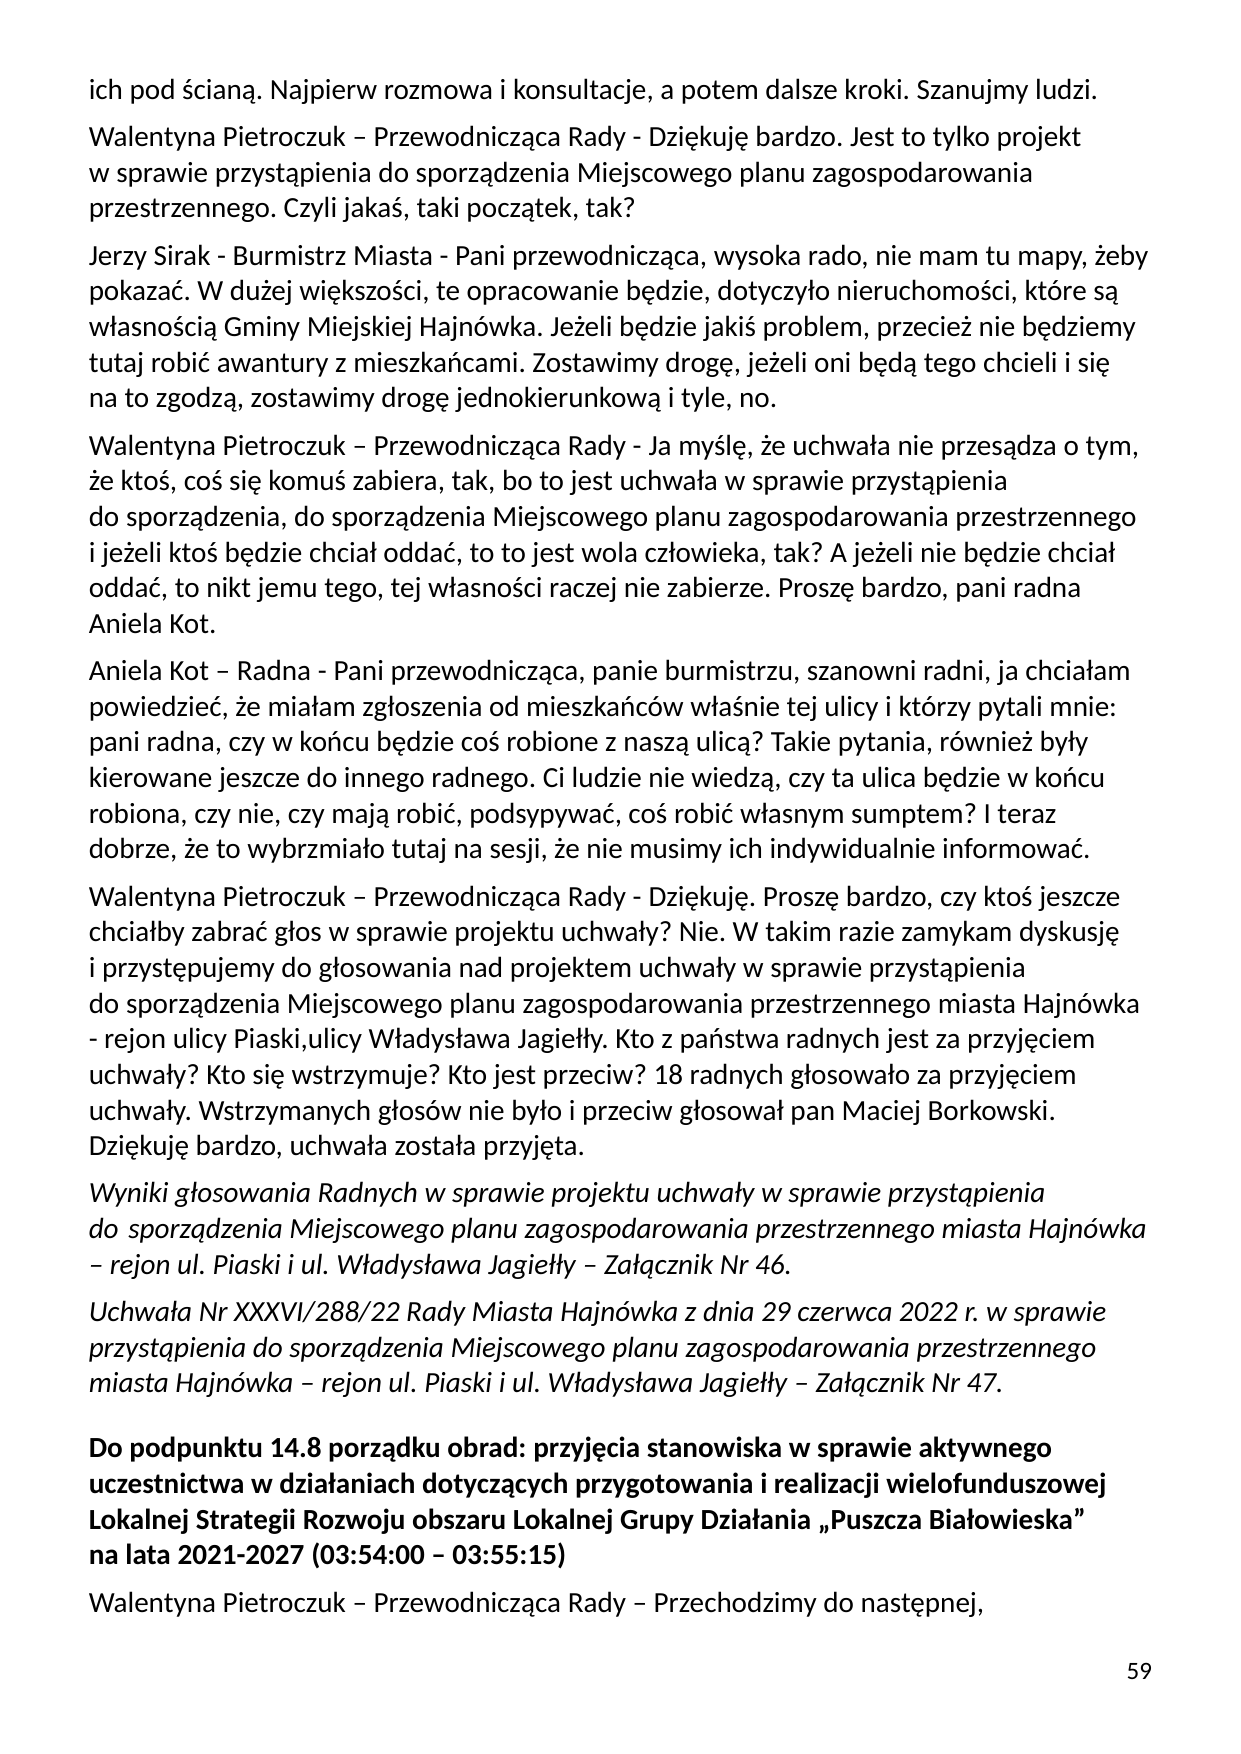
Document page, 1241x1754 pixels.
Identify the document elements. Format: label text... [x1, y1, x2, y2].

subtitle Do podpunktu 14.8 porządku obrad: przyjęcia stanowiska w sprawie aktywnego uczestnictwa w działaniach dotyczących przygotowania i realizacji wielofunduszowej Lokalnej Strategii Rozwoju obszaru Lokalnej Grupy Działania „Puszcza Białowieska” na lata 2021-2027 (03:54:00 – 03:55:15) [88, 1429, 1152, 1572]
text Aniela Kot – Radna - Pani przewodnicząca, panie burmistrzu, szanowni radni, ja chciałam powiedzieć, że miałam zgłoszenia od mieszkańców właśnie tej ulicy i którzy pytali mnie: pani radna, czy w końcu będzie coś robione z naszą ulicą? Takie pytania, również były kierowane jeszcze do innego radnego. Ci ludzie nie wiedzą, czy ta ulica będzie w końcu robiona, czy nie, czy mają robić, podsypywać, coś robić własnym sumptem? I teraz dobrze, że to wybrzmiało tutaj na sesji, że nie musimy ich indywidualnie informować. [88, 652, 1152, 866]
text Uchwała Nr XXXVI/288/22 Rady Miasta Hajnówka z dnia 29 czerwca 2022 r. w sprawie przystąpienia do sporządzenia Miejscowego planu zagospodarowania przestrzennego miasta Hajnówka – rejon ul. Piaski i ul. Władysława Jagiełły – Załącznik Nr 47. [88, 1293, 1152, 1400]
text Walentyna Pietroczuk – Przewodnicząca Rady – Przechodzimy do następnej, [88, 1584, 1152, 1619]
text Walentyna Pietroczuk – Przewodnicząca Rady - Dziękuję bardzo. Jest to tylko projekt w sprawie przystąpienia do sporządzenia Miejscowego planu zagospodarowania przestrzennego. Czyli jakaś, taki początek, tak? [88, 118, 1152, 225]
text Walentyna Pietroczuk – Przewodnicząca Rady - Ja myślę, że uchwała nie przesądza o tym, że ktoś, coś się komuś zabiera, tak, bo to jest uchwała w sprawie przystąpienia do sporządzenia, do sporządzenia Miejscowego planu zagospodarowania przestrzennego i jeżeli ktoś będzie chciał oddać, to to jest wola człowieka, tak? A jeżeli nie będzie chciał oddać, to nikt jemu tego, tej własności raczej nie zabierze. Proszę bardzo, pani radna Aniela Kot. [88, 427, 1152, 641]
text Wyniki głosowania Radnych w sprawie projektu uchwały w sprawie przystąpienia do sporządzenia Miejscowego planu zagospodarowania przestrzennego miasta Hajnówka – rejon ul. Piaski i ul. Władysława Jagiełły – Załącznik Nr 46. [88, 1174, 1152, 1281]
text Jerzy Sirak - Burmistrz Miasta - Pani przewodnicząca, wysoka rado, nie mam tu mapy, żeby pokazać. W dużej większości, te opracowanie będzie, dotyczyło nieruchomości, które są własnością Gminy Miejskiej Hajnówka. Jeżeli będzie jakiś problem, przecież nie będziemy tutaj robić awantury z mieszkańcami. Zostawimy drogę, jeżeli oni będą tego chcieli i się na to zgodzą, zostawimy drogę jednokierunkową i tyle, no. [88, 237, 1152, 415]
text ich pod ścianą. Najpierw rozmowa i konsultacje, a potem dalsze kroki. Szanujmy ludzi. [88, 71, 1152, 106]
text Walentyna Pietroczuk – Przewodnicząca Rady - Dziękuję. Proszę bardzo, czy ktoś jeszcze chciałby zabrać głos w sprawie projektu uchwały? Nie. W takim razie zamykam dyskusję i przystępujemy do głosowania nad projektem uchwały w sprawie przystąpienia do sporządzenia Miejscowego planu zagospodarowania przestrzennego miasta Hajnówka - rejon ulicy Piaski,ulicy Władysława Jagiełły. Kto z państwa radnych jest za przyjęciem uchwały? Kto się wstrzymuje? Kto jest przeciw? 18 radnych głosowało za przyjęciem uchwały. Wstrzymanych głosów nie było i przeciw głosował pan Maciej Borkowski. Dziękuję bardzo, uchwała została przyjęta. [88, 878, 1152, 1163]
